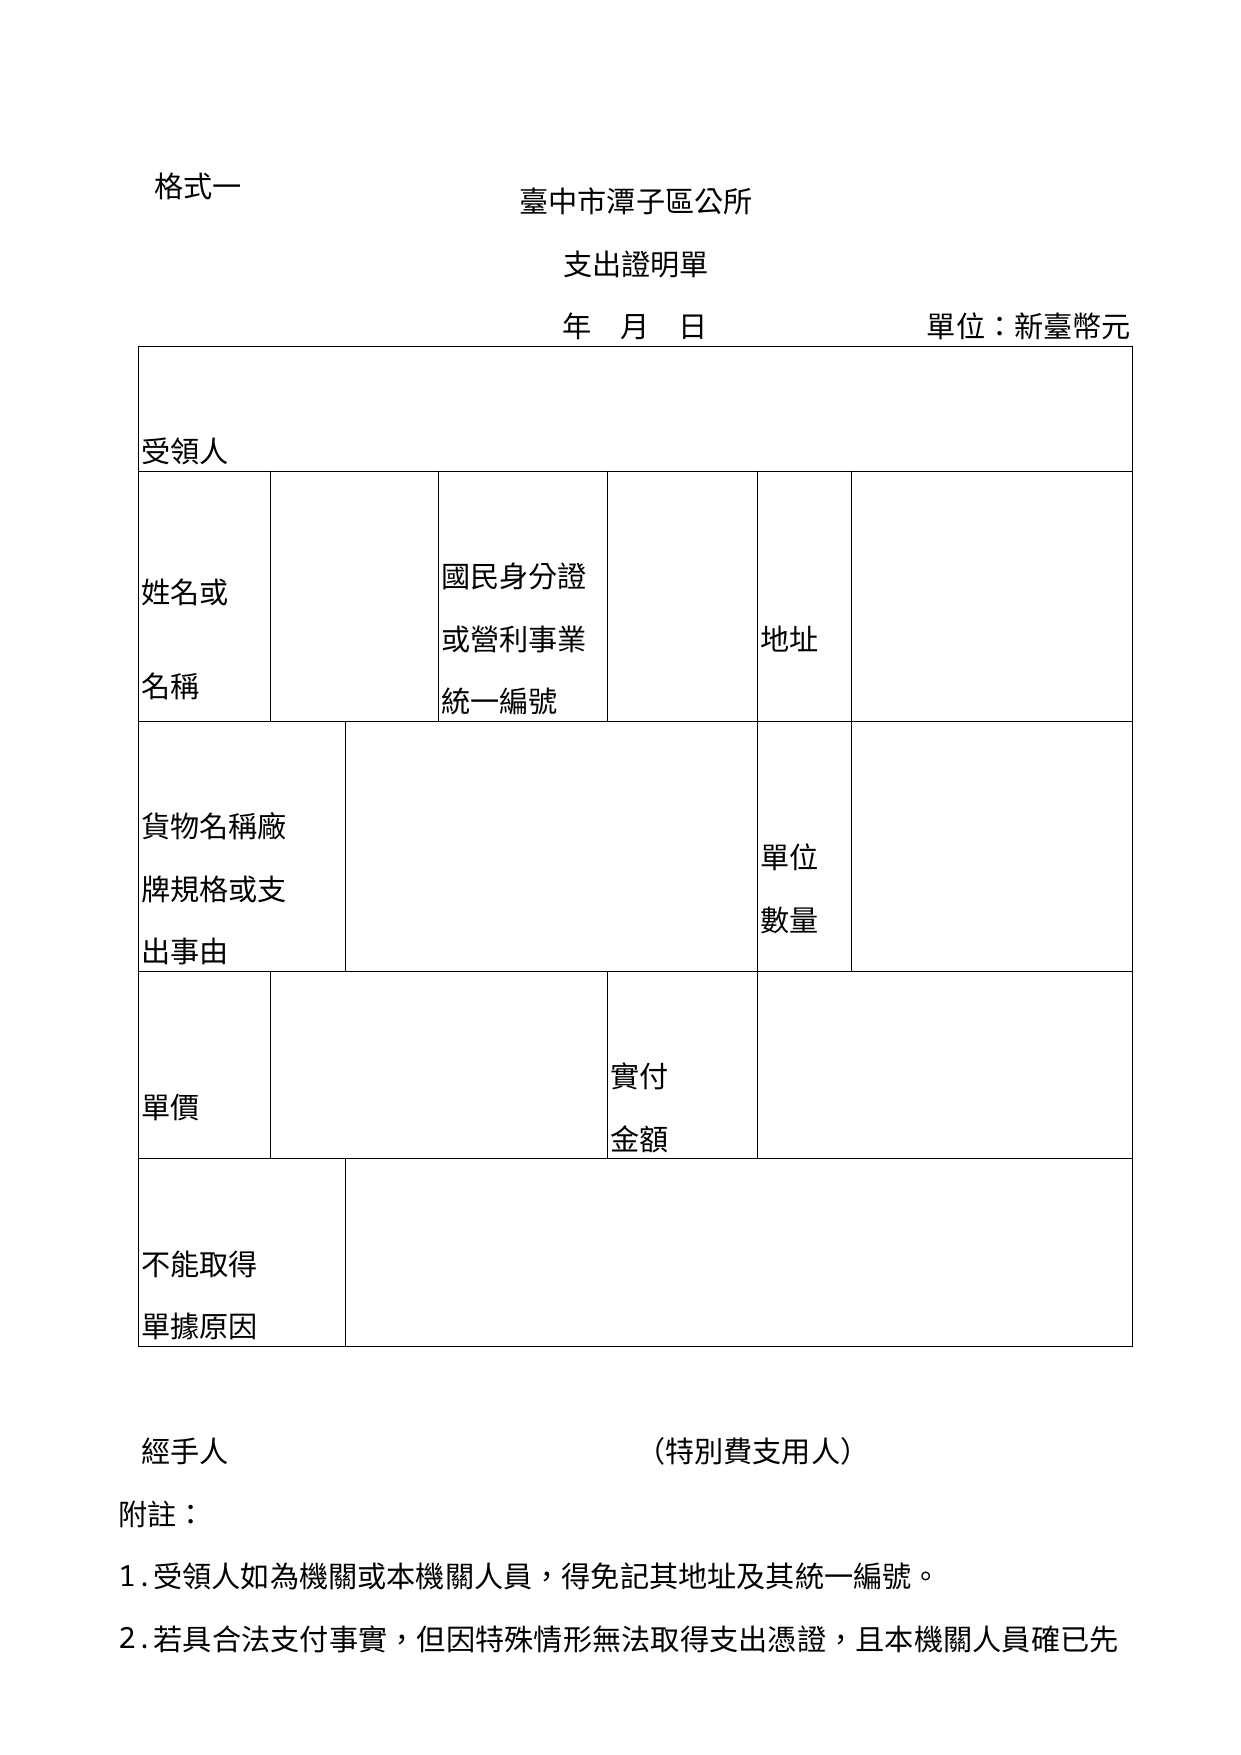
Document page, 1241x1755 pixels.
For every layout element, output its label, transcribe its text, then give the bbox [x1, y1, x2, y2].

table_cell 貨物名稱廠 牌規格或支 出事由 [139, 722, 345, 971]
table_header 臺中市潭子區公所 支出證明單 年 月 日 單位：新臺幣元 [139, 96, 1133, 346]
table_cell 經手人 [139, 1347, 636, 1471]
table_cell 單價 [139, 972, 270, 1158]
table_cell 單位 數量 [758, 722, 851, 971]
text 附註： [118, 1471, 1122, 1533]
table_cell （特別費支用人） [636, 1347, 1133, 1471]
text 1.受領人如為機關或本機關人員，得免記其地址及其統一編號。 [118, 1533, 1122, 1596]
table_cell [852, 472, 1132, 721]
table_cell [346, 1159, 1132, 1346]
table_cell [271, 472, 438, 721]
table_cell 不能取得 單據原因 [139, 1159, 345, 1346]
table_cell [758, 972, 1132, 1158]
table_cell [608, 472, 757, 721]
table_cell [852, 722, 1132, 971]
table_cell 受領人 [139, 347, 1132, 471]
text 2.若具合法支付事實，但因特殊情形無法取得支出憑證，且本機關人員確已先 [118, 1596, 1122, 1658]
table_cell 國民身分證或營利事業 統一編號 [439, 472, 607, 721]
table_cell [271, 972, 607, 1158]
table_cell 地址 [758, 472, 851, 721]
table_cell 實付 金額 [608, 972, 757, 1158]
table_cell 姓名或 名稱 [139, 472, 270, 721]
table_cell [346, 722, 757, 971]
